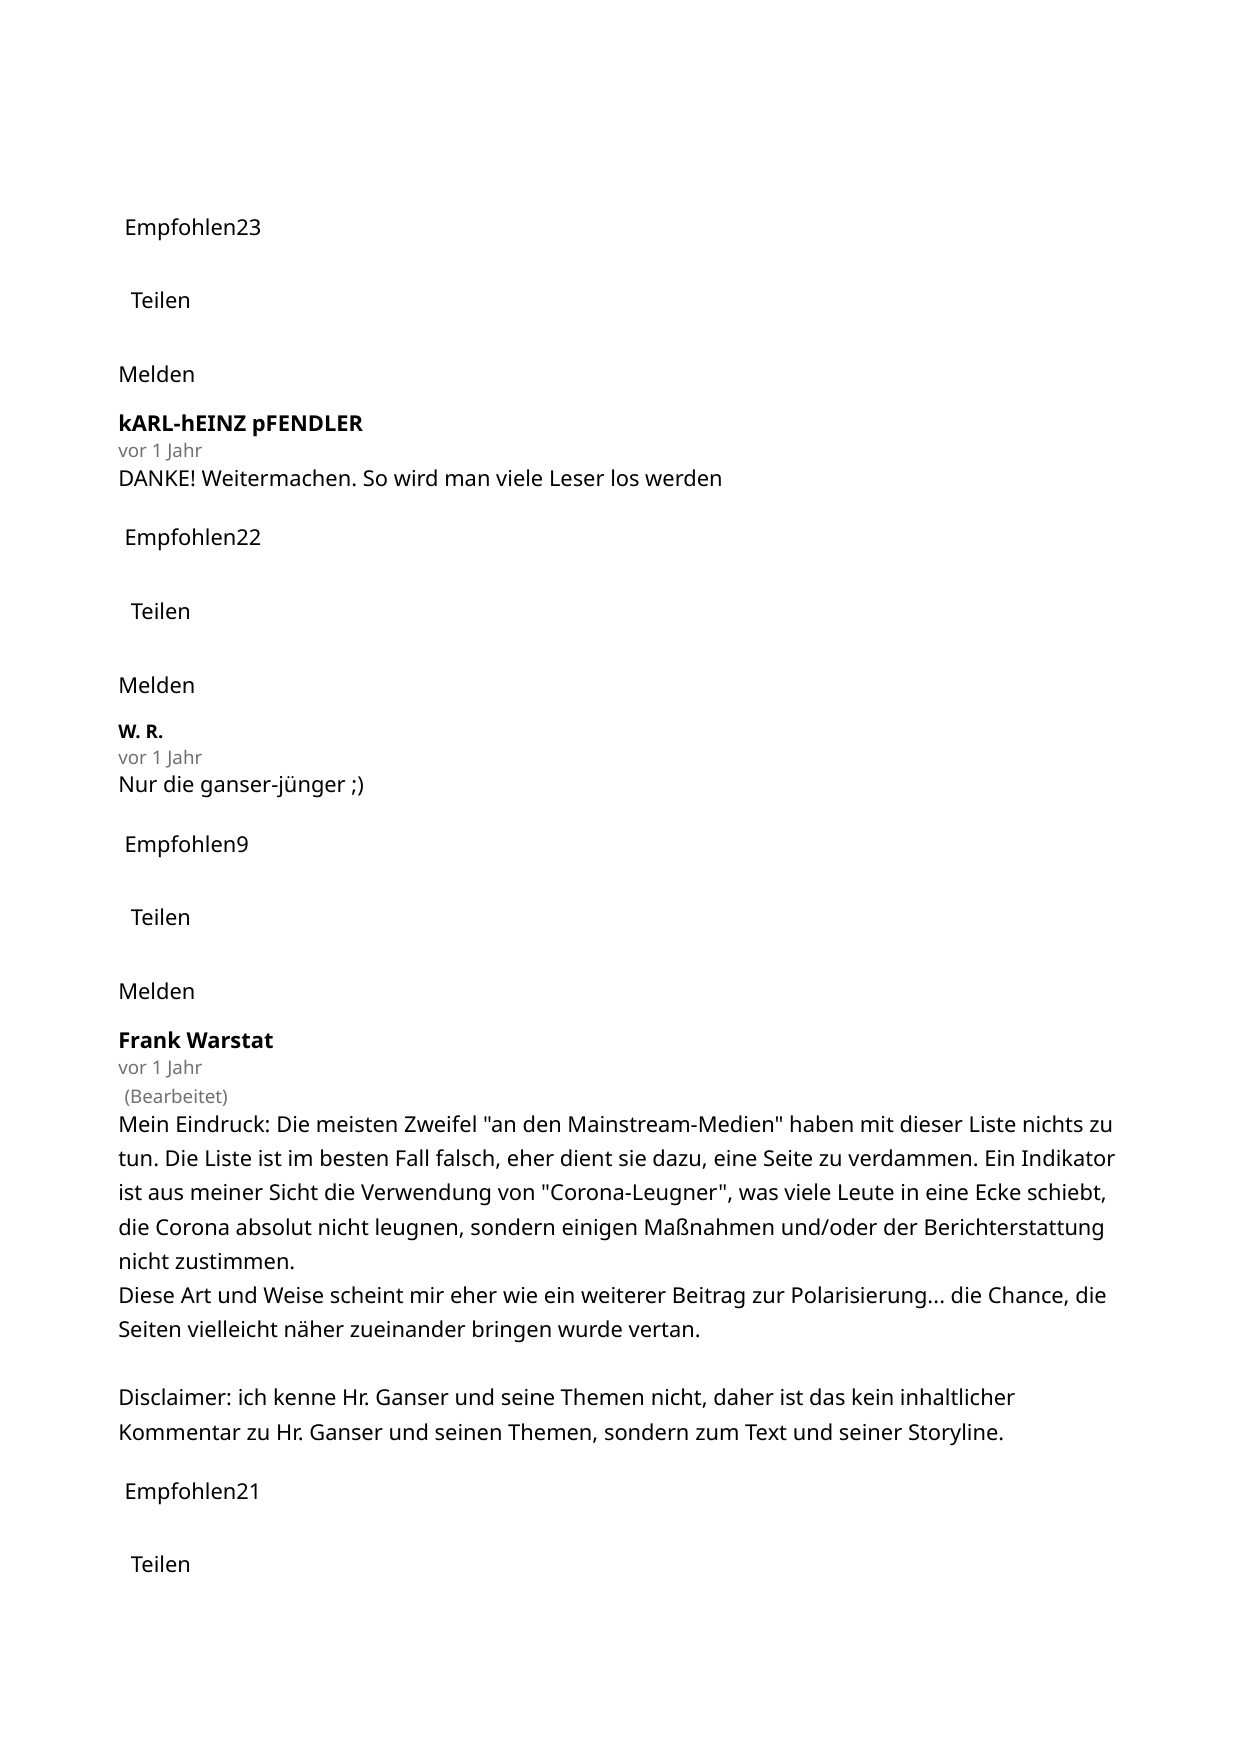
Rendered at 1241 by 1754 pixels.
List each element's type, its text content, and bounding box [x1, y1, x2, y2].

text kARL-hEINZ pFENDLER [118, 408, 1109, 437]
text vor 1 Jahr [118, 744, 1122, 769]
text W. R. [118, 718, 1109, 744]
text Frank Warstat [118, 1025, 1109, 1055]
text Teilen [131, 1549, 1122, 1579]
text Mein Eindruck: Die meisten Zweifel "an den Mainstream-Medien" haben mit dieser Liste nichts zu tun. Die Liste ist im besten Fall falsch, eher dient sie dazu, eine Seite zu verdammen. Ein Indikator ist aus meiner Sicht die Verwendung von "Corona-Leugner", was viele Leute in eine Ecke schiebt, die Corona absolut nicht leugnen, sondern einigen Maßnahmen und/oder der Berichterstattung nicht zustimmen. Diese Art und Weise scheint mir eher wie ein weiterer Beitrag zur Polarisierung... die Chance, die Seiten vielleicht näher zueinander bringen wurde vertan. Disclaimer: ich kenne Hr. Ganser und seine Themen nicht, daher ist das kein inhaltlicher Kommentar zu Hr. Ganser und seinen Themen, sondern zum Text und seiner Storyline. [118, 1109, 1122, 1446]
text Empfohlen23 [124, 211, 1122, 241]
text Empfohlen22 [124, 522, 1122, 552]
text (Bearbeitet) [118, 1080, 1122, 1109]
text Melden [118, 359, 1122, 389]
text Teilen [131, 902, 1122, 932]
text Melden [118, 976, 1122, 1006]
text Teilen [131, 285, 1122, 315]
text Nur die ganser-jünger ;) [118, 769, 1122, 799]
text Melden [118, 670, 1122, 699]
text vor 1 Jahr [118, 437, 1122, 463]
text DANKE! Weitermachen. So wird man viele Leser los werden [118, 463, 1122, 493]
text vor 1 Jahr [118, 1055, 1122, 1080]
text Empfohlen21 [124, 1476, 1122, 1505]
text Empfohlen9 [124, 829, 1122, 858]
text Was unterscheidet rationale Skeptiker von bspw. naiven Staatsgläubigen und irrationalen Verschwörungstheoretikern? Die "formale Intelligenz" wird es kaum sein. Als Skeptiker aber wird man wahrscheinlich geboren, es ist wie bei allen "Widerspruchsgeistern" eher Charaktersache. Skeptiker glauben nichts, was niemand wissen kann - theologische Transzendenz, Konjunkturprognosen über den Tag hinaus oder epidemiologische Weltuntergangsszenarien - aber sie vertrauen jenen, die "etwa wissen können. Dazu gehört die allgemeine wissenschaftliche interdisziplinäre Diskussion; nicht bloss bei den Naturwissenschaften, sondern ebenso bei den Geistes- und Sozialwissenschaften. Wo Meinungsfreiheit herrscht, Universitäten einen offenen Diskurs pflegen, führende Medien wie Zeitungen oder konzessionierte (!) TV- und Radioanstalten den Dialog pflegen, kann man sich meistens auf fachliche Mehrheitsmeinungen verlassen. Die NZZ hat ihre Aufgabe immer wieder erfüllt, wenn sie Gantner und seiner Anhängerschaft eine Stimme gibt. Corona-Gegner sind nicht immer Corona-Leugner, die Abgrenzung zu den Spinnern ist allerdings fliessend. Mich nannte man in meiner Familie schon ab zwei, drei Jahren "den ungläubigen Thomas", der blieb ich auch in der Schule und geblieben bin ich ihn bis heute. Nicht geeignet bin ich zum Spinner, fern liegt mir blinder Staatsglauben als Urliberaler. Heute liberal-konservativ. Punkt. Punktum. Punktissimum. 🦠💩 pfhhhh 🧙‍♂️ lu :-) :-) [118, 118, 1122, 182]
text Teilen [131, 596, 1122, 626]
